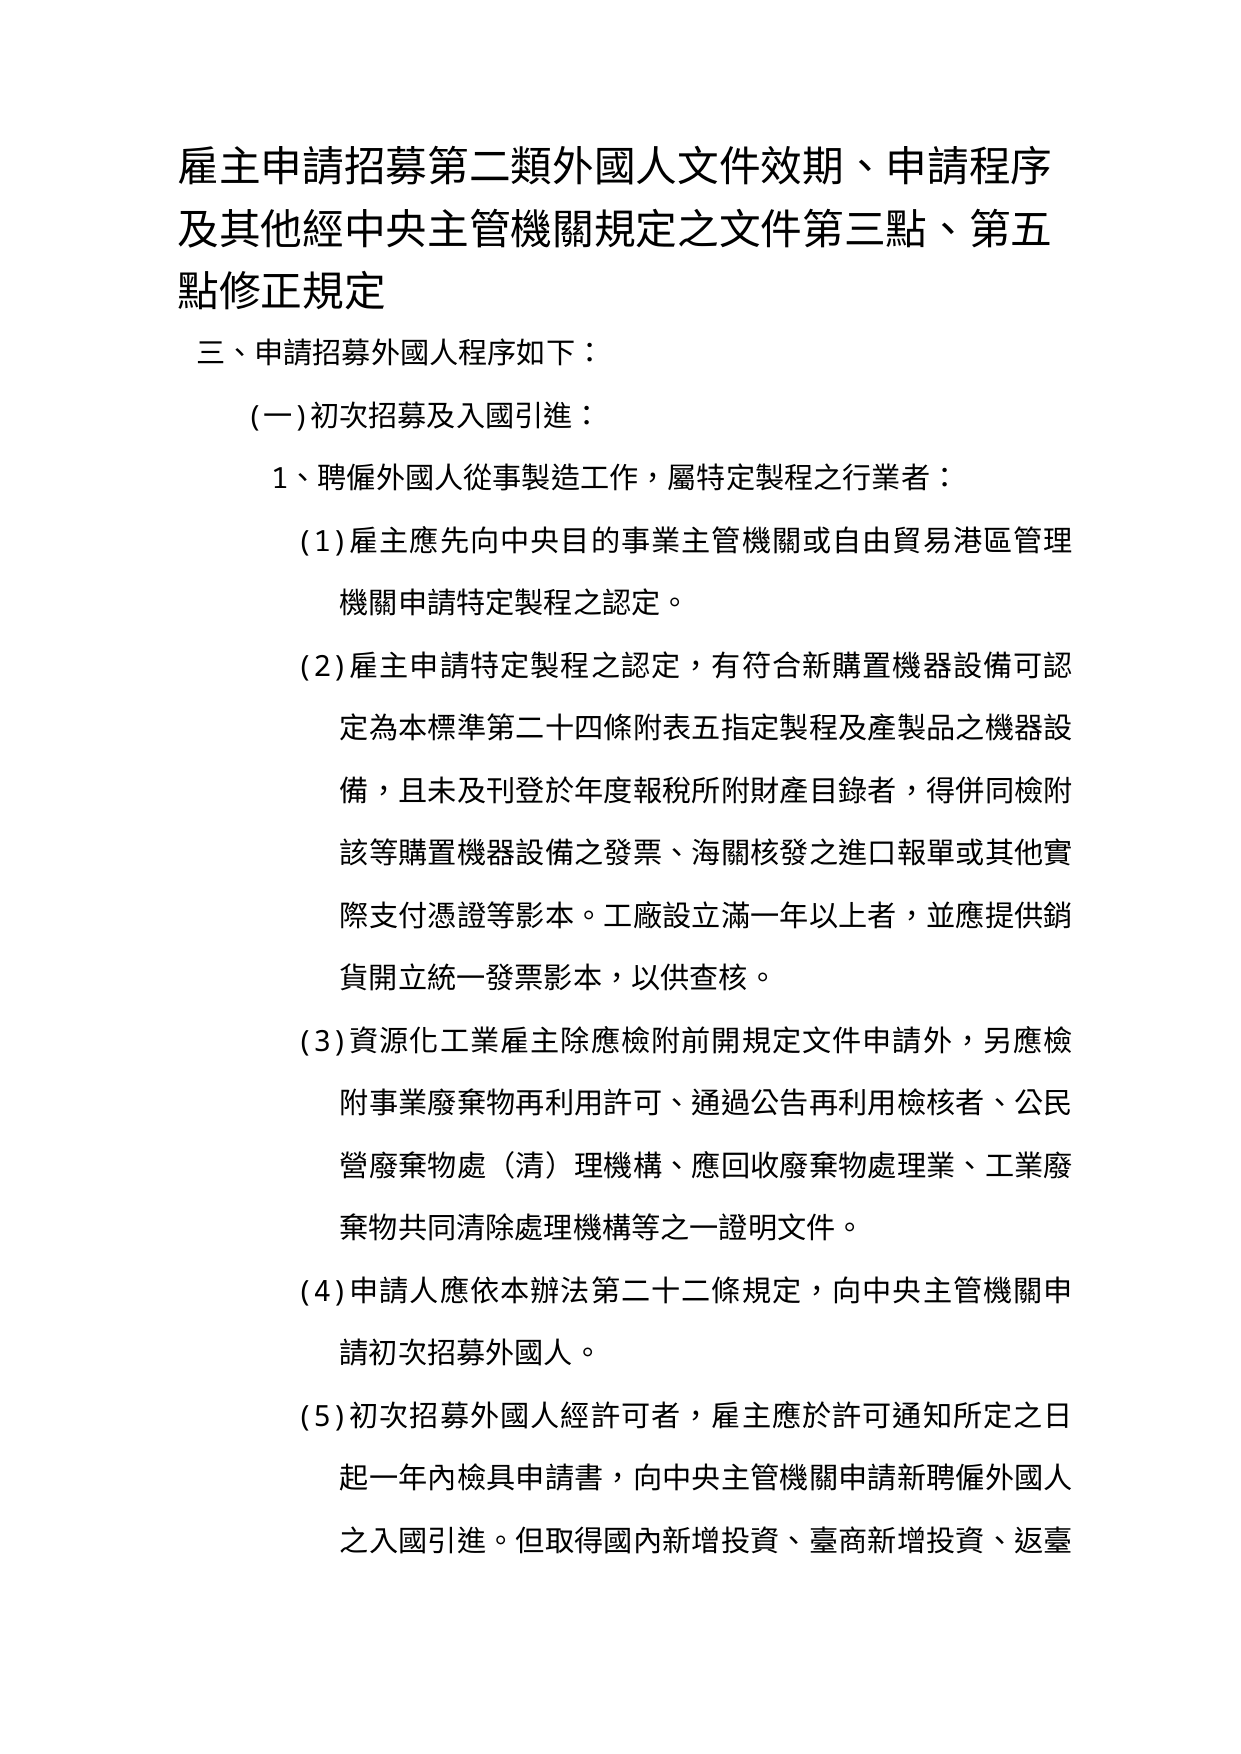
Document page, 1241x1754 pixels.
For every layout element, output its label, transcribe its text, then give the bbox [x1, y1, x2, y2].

table_header 三、申請招募外國人程序如下： (一)初次招募及入國引進： 1、聘僱外國人從事製造工作，屬特定製程之行業者： (1)雇主應先向中央目的事業主管機關或自由貿易港區管理機關申請特定製程之認定。 (2)雇主申請特定製程之認定，有符合新購置機器設備可認定為本標準第二十四條附表五指定製程及產製品之機器設備，且未及刊登於年度報稅所附財產目錄者，得併同檢附該等購置機器設備之發票、海關核發之進口報單或其他實際支付憑證等影本。工廠設立滿一年以上者，並應提供銷貨開立統一發票影本，以供查核。 (3)資源化工業雇主除應檢附前開規定文件申請外，另應檢附事業廢棄物再利用許可、通過公告再利用檢核者、公民營廢棄物處（清）理機構、應回收廢棄物處理業、工業廢棄物共同清除處理機構等之一證明文件。 (4)申請人應依本辦法第二十二條規定，向中央主管機關申請初次招募外國人。 (5)初次招募外國人經許可者，雇主應於許可通知所定之日起一年內檢具申請書，向中央主管機關申請新聘僱外國人之入國引進。但取得國內新增投資、臺商新增投資、返臺 [185, 309, 1085, 1559]
text 雇主申請招募第二類外國人文件效期、申請程序及其他經中央主管機關規定之文件第三點、第五點修正規定 [177, 122, 1092, 309]
